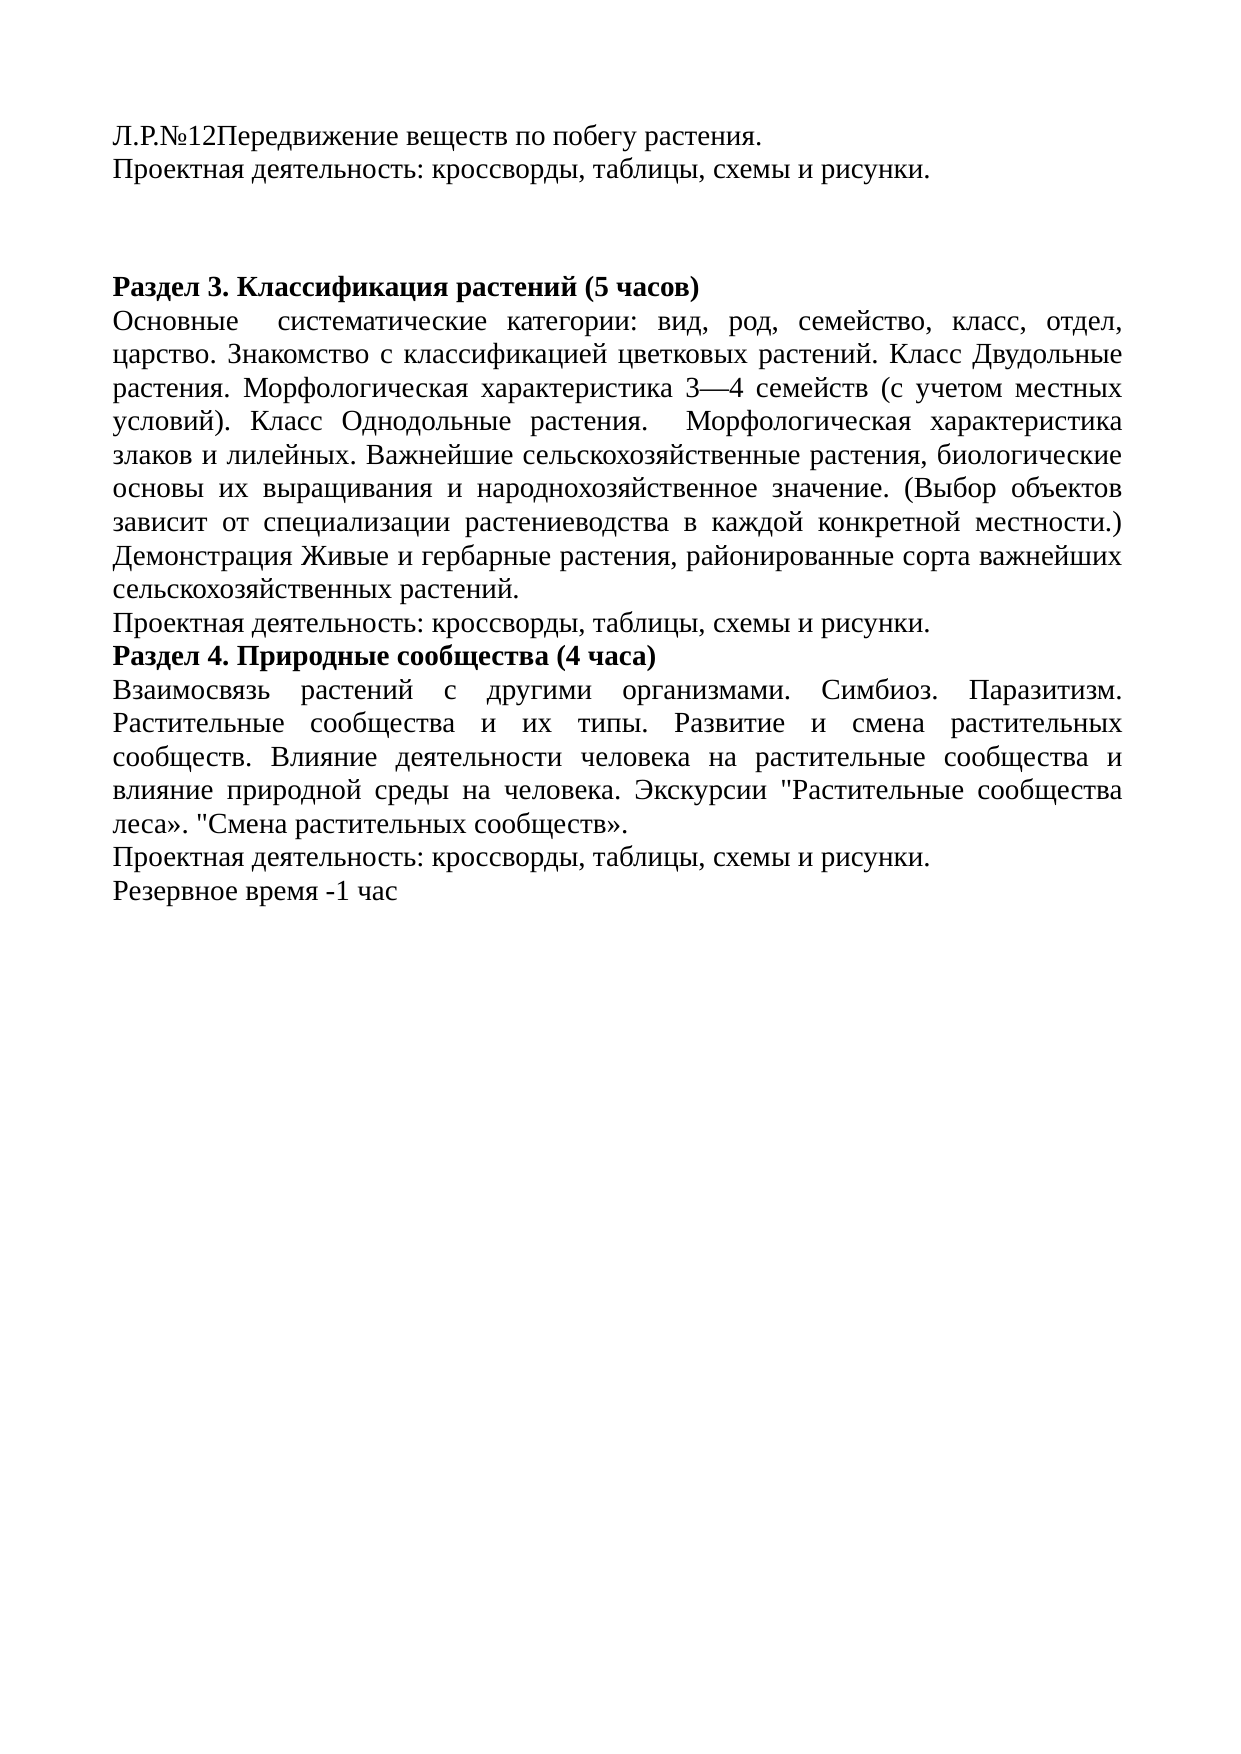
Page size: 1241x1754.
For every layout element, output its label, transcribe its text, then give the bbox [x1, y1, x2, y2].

text Проектная деятельность: кроссворды, таблицы, схемы и рисунки. [112, 839, 1123, 873]
text Проектная деятельность: кроссворды, таблицы, схемы и рисунки. [112, 152, 1123, 185]
text Проектная деятельность: кроссворды, таблицы, схемы и рисунки. [112, 605, 1123, 638]
text Раздел 4. Природные сообщества (4 часа) [112, 638, 1123, 672]
text Раздел 3. Классификация растений (5 часов) [112, 269, 1123, 303]
text Л.Р.№12Передвижение веществ по побегу растения. [112, 118, 1123, 152]
text Основные систематические категории: вид, род, семейство, класс, отдел, царство. Знакомство с классификацией цветковых растений. Класс Двудольные растения. Морфологическая характеристика 3—4 семейств (с учетом местных условий). Класс Однодольные растения. Морфологическая характеристика злаков и лилейных. Важнейшие сельскохозяйственные растения, биологические основы их выращивания и народнохозяйственное значение. (Выбор объектов зависит от специализации растениеводства в каждой конкретной местности.) Демонстрация Живые и гербарные растения, районированные сорта важнейших сельскохозяйственных растений. [112, 303, 1123, 605]
text Взаимосвязь растений с другими организмами. Симбиоз. Паразитизм. Растительные сообщества и их типы. Развитие и смена растительных сообществ. Влияние деятельности человека на растительные сообщества и влияние природной среды на человека. Экскурсии "Растительные сообщества леса». "Смена растительных сообществ». [112, 672, 1123, 839]
text Резервное время -1 час [112, 873, 1123, 907]
